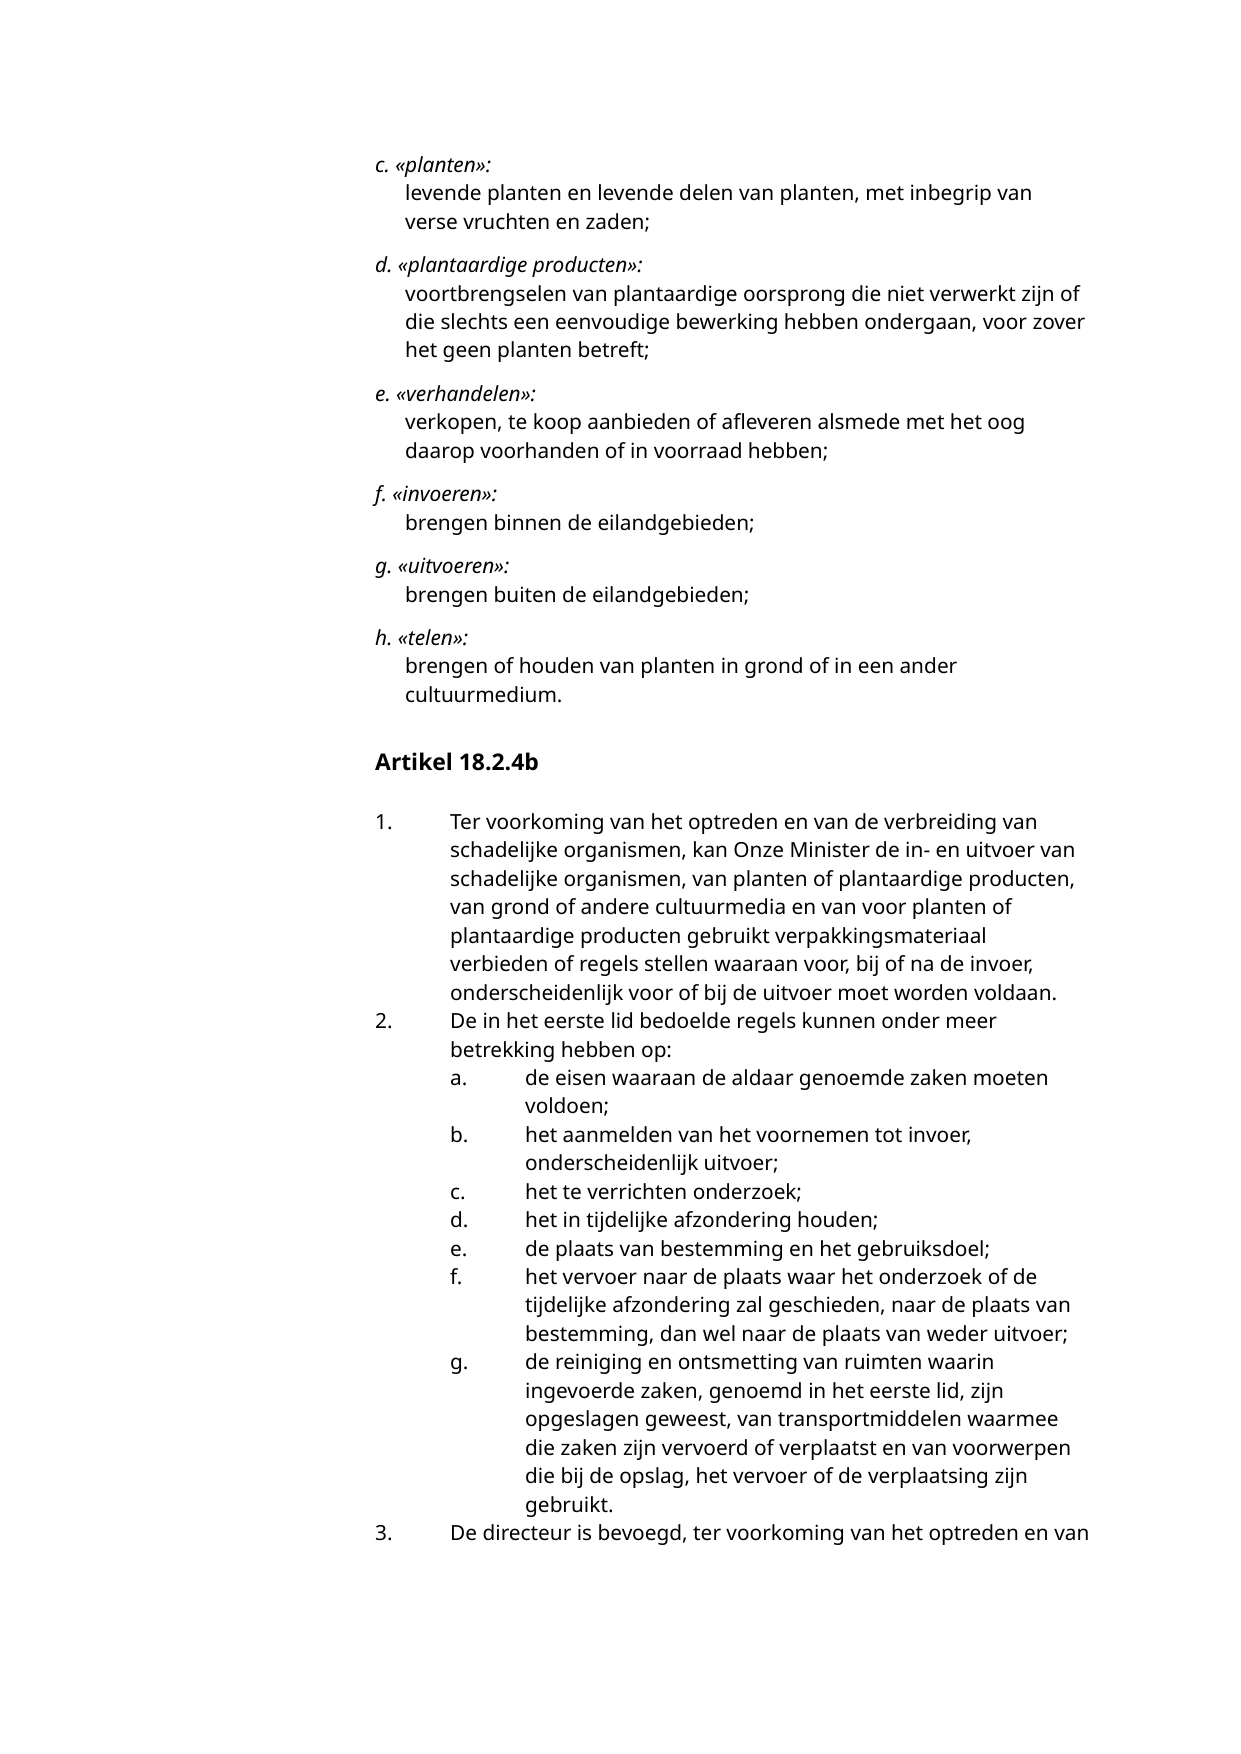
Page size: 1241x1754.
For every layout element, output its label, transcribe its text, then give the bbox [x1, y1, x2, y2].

list De directeur is bevoegd, ter voorkoming van het optreden en van [375, 1518, 1090, 1547]
text brengen of houden van planten in grond of in een ander cultuurmedium. [405, 652, 1090, 708]
list de eisen waaraan de aldaar genoemde zaken moeten voldoen; [450, 1063, 1090, 1120]
text voortbrengselen van plantaardige oorsprong die niet verwerkt zijn of die slechts een eenvoudige bewerking hebben ondergaan, voor zover het geen planten betreft; [405, 279, 1090, 364]
text e. «verhandelen»: [375, 379, 1090, 407]
text brengen binnen de eilandgebieden; [405, 508, 1090, 536]
text brengen buiten de eilandgebieden; [405, 580, 1090, 608]
text f. «invoeren»: [375, 479, 1090, 508]
text c. «planten»: [375, 150, 1090, 178]
subtitle Artikel 18.2.4b [375, 746, 1090, 777]
text h. «telen»: [375, 623, 1090, 652]
text g. «uitvoeren»: [375, 551, 1090, 580]
list het vervoer naar de plaats waar het onderzoek of de tijdelijke afzondering zal geschieden, naar de plaats van bestemming, dan wel naar de plaats van weder uitvoer; [450, 1262, 1090, 1347]
list De in het eerste lid bedoelde regels kunnen onder meer betrekking hebben op: [375, 1006, 1090, 1063]
list Ter voorkoming van het optreden en van de verbreiding van schadelijke organismen, kan Onze Minister de in- en uitvoer van schadelijke organismen, van planten of plantaardige producten, van grond of andere cultuurmedia en van voor planten of plantaardige producten gebruikt verpakkingsmateriaal verbieden of regels stellen waaraan voor, bij of na de invoer, onderscheidenlijk voor of bij de uitvoer moet worden voldaan. [375, 807, 1090, 1006]
text d. «plantaardige producten»: [375, 250, 1090, 279]
list de reiniging en ontsmetting van ruimten waarin ingevoerde zaken, genoemd in het eerste lid, zijn opgeslagen geweest, van transportmiddelen waarmee die zaken zijn vervoerd of verplaatst en van voorwerpen die bij de opslag, het vervoer of de verplaatsing zijn gebruikt. [450, 1347, 1090, 1518]
list het te verrichten onderzoek; [450, 1177, 1090, 1205]
list het in tijdelijke afzondering houden; [450, 1205, 1090, 1234]
list de plaats van bestemming en het gebruiksdoel; [450, 1234, 1090, 1262]
text levende planten en levende delen van planten, met inbegrip van verse vruchten en zaden; [405, 178, 1090, 235]
list het aanmelden van het voornemen tot invoer, onderscheidenlijk uitvoer; [450, 1120, 1090, 1177]
text verkopen, te koop aanbieden of afleveren alsmede met het oog daarop voorhanden of in voorraad hebben; [405, 407, 1090, 464]
